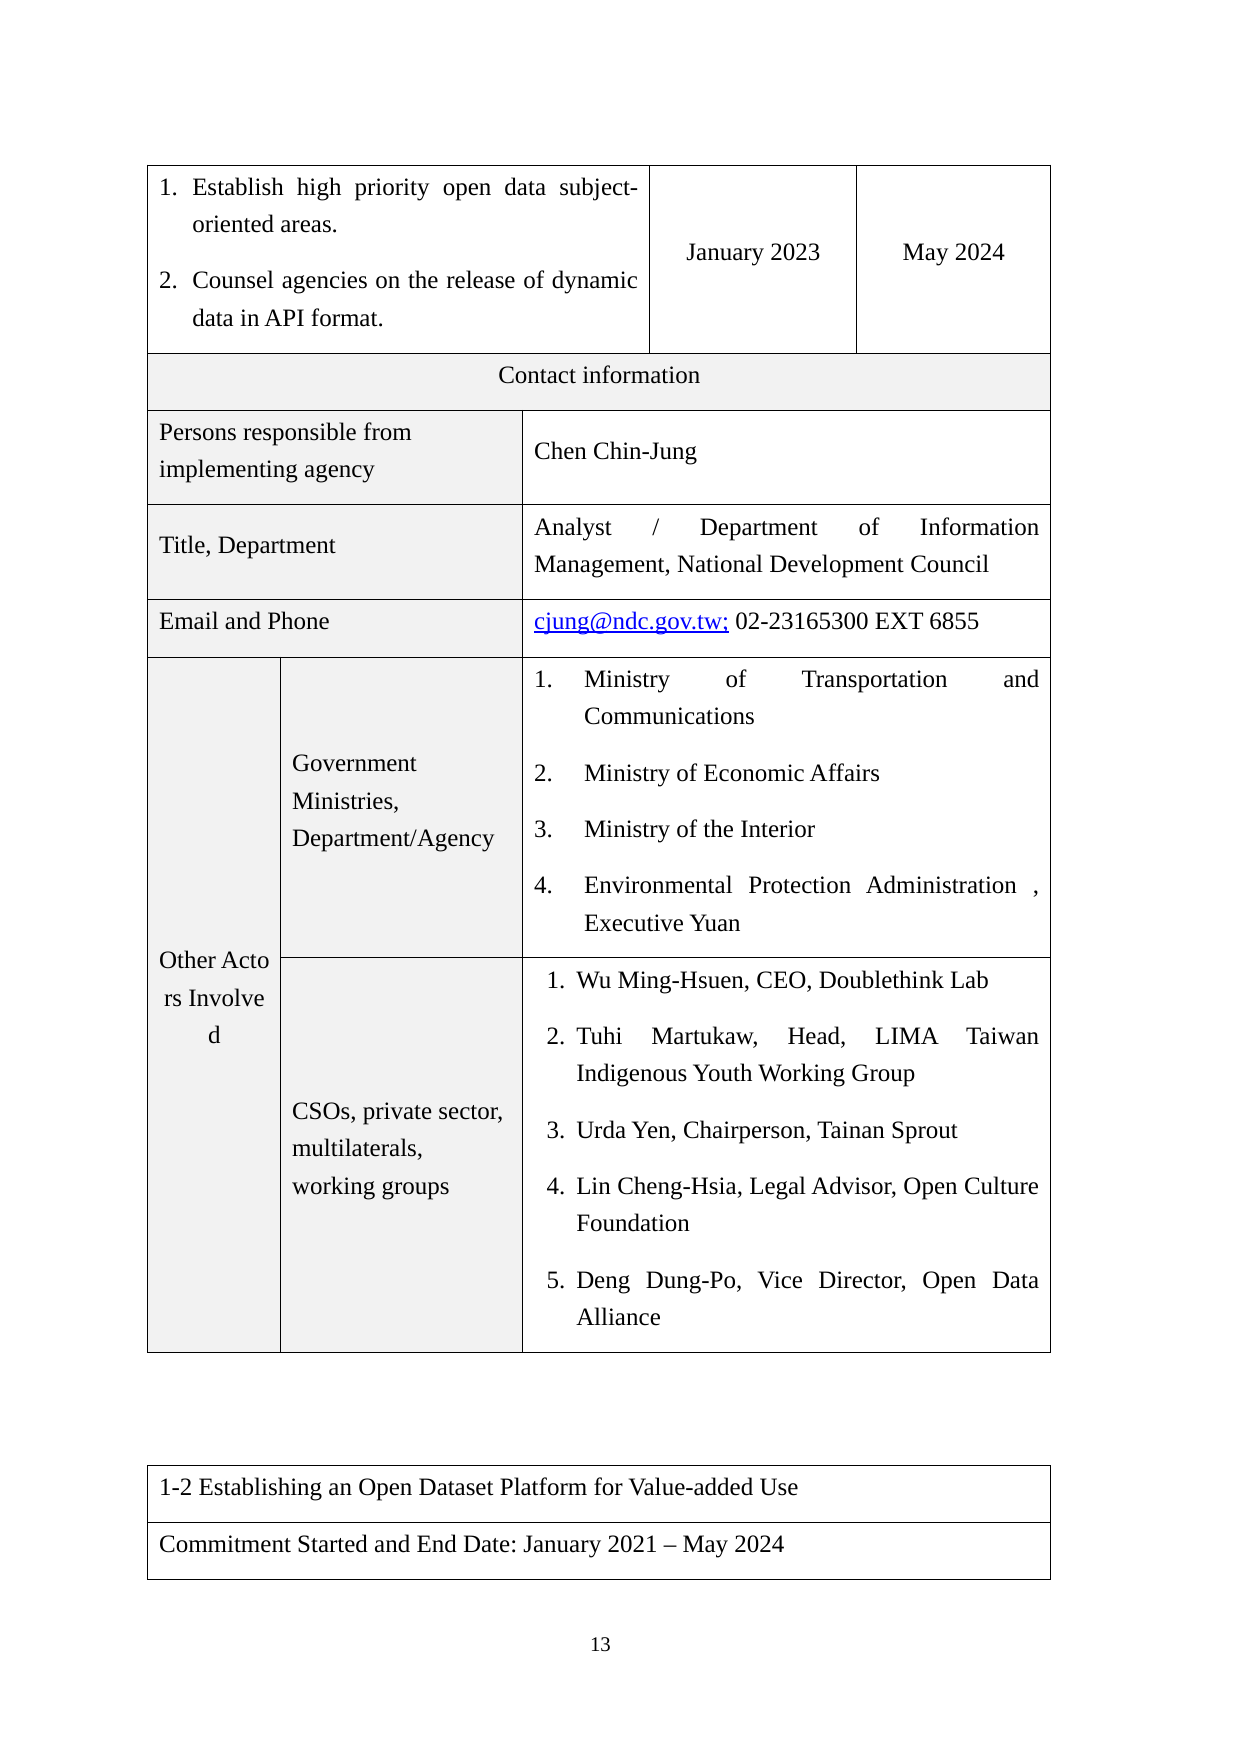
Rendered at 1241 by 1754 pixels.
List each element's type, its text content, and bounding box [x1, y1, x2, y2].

table_cell Wu Ming-Hsuen, CEO, Doublethink Lab Tuhi Martukaw, Head, LIMA Taiwan Indigenous Youth Working Group Urda Yen, Chairperson, Tainan Sprout Lin Cheng-Hsia, Legal Advisor, Open Culture Foundation Deng Dung-Po, Vice Director, Open Data Alliance [523, 958, 1050, 1352]
table_header 1-2 Establishing an Open Dataset Platform for Value-added Use [148, 1466, 1050, 1522]
table_cell cjung@ndc.gov.tw; 02-23165300 EXT 6855 [523, 600, 1050, 657]
table_cell Ministry of Transportation and Communications Ministry of Economic Affairs Ministry of the Interior Environmental Protection Administration , Executive Yuan [523, 658, 1050, 957]
table_cell May 2024 [857, 166, 1050, 353]
table_cell Email and Phone [148, 600, 522, 657]
table_cell Persons responsible from implementing agency [148, 411, 522, 504]
table_cell Chen Chin-Jung [523, 411, 1050, 504]
table_cell Analyst / Department of Information Management, National Development Council [523, 505, 1050, 599]
table_cell Other Actors Involved [148, 658, 280, 1352]
table_cell Establish high priority open data subject-oriented areas. Counsel agencies on the release of dynamic data in API format. [148, 166, 649, 353]
table_cell January 2023 [650, 166, 856, 353]
table_cell Contact information [148, 354, 1050, 410]
table_cell Government Ministries, Department/Agency [281, 658, 522, 957]
table_cell CSOs, private sector, multilaterals, working groups [281, 958, 522, 1352]
table_cell Title, Department [148, 505, 522, 599]
table_cell Commitment Started and End Date: January 2021 – May 2024 [148, 1523, 1050, 1579]
